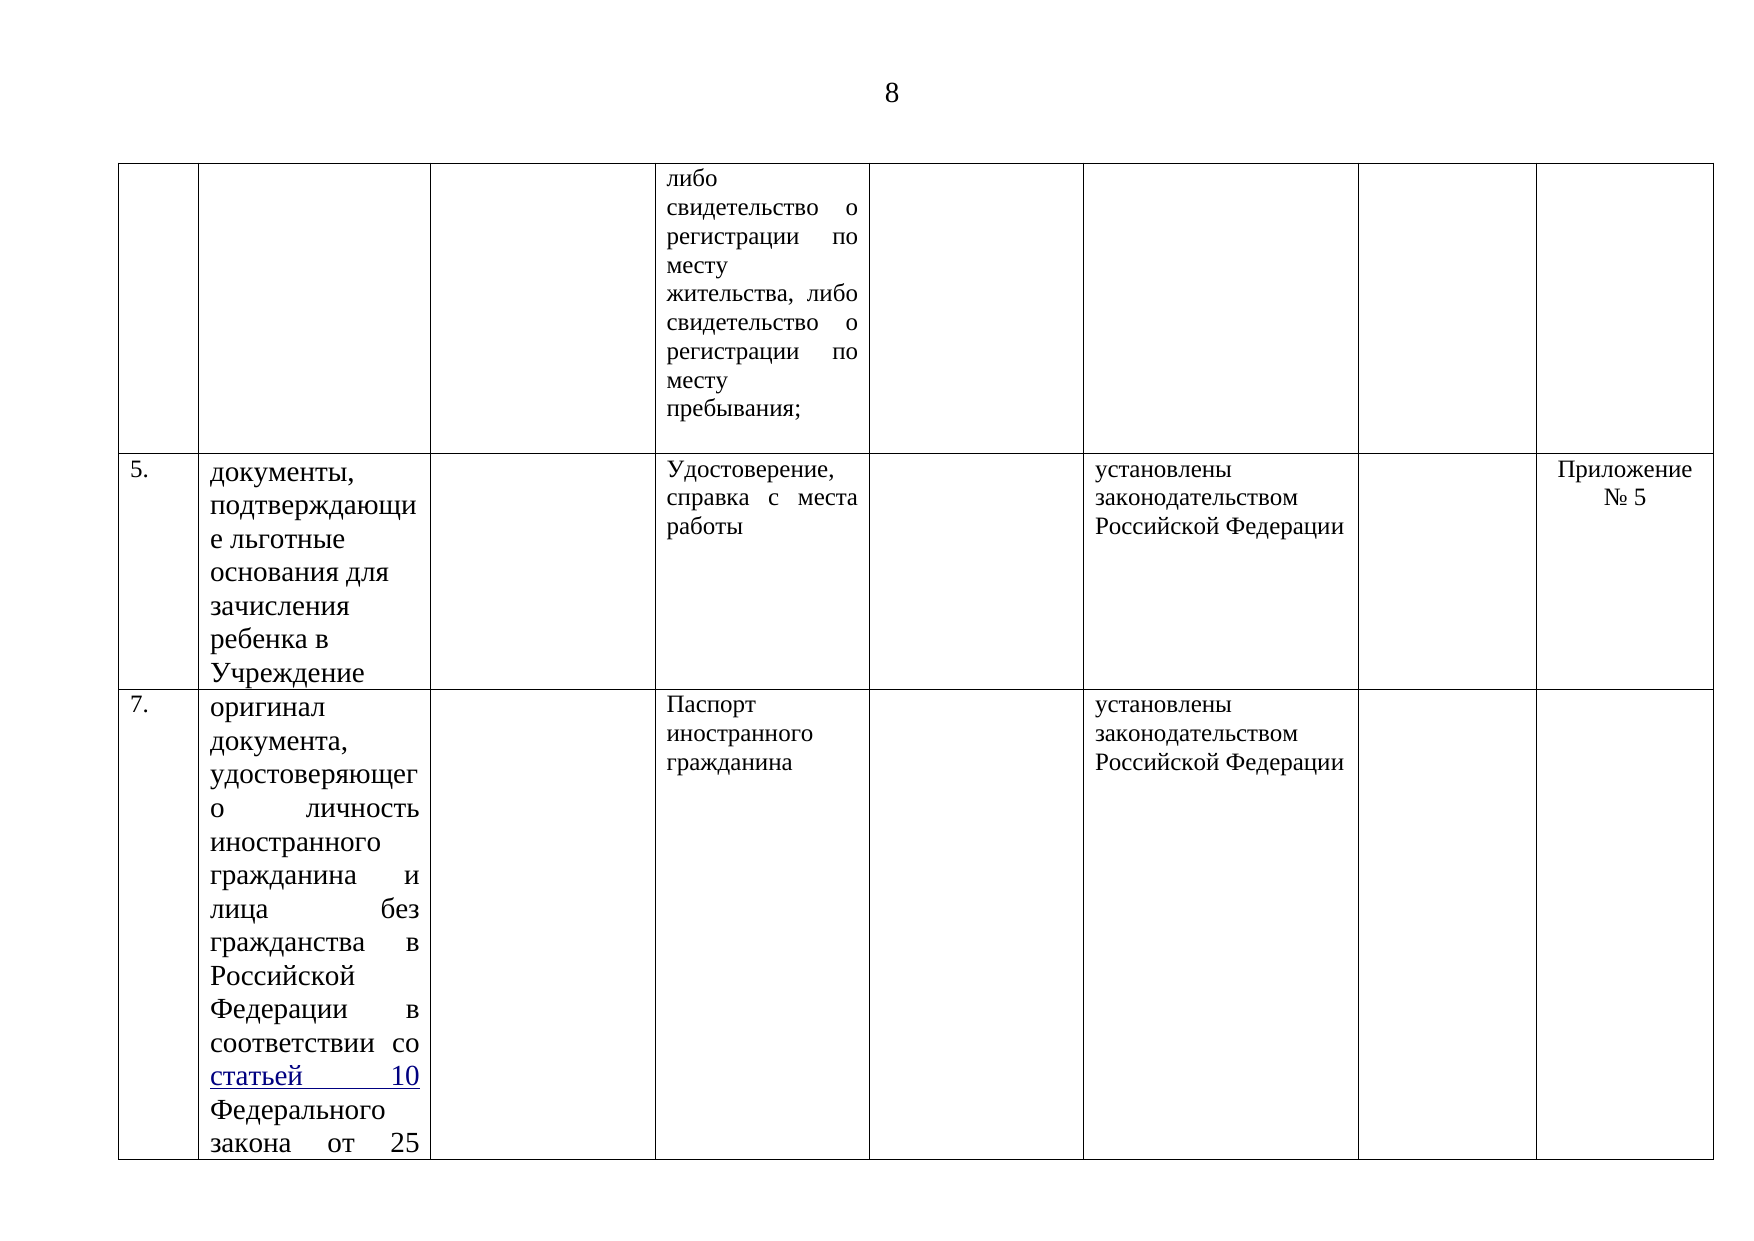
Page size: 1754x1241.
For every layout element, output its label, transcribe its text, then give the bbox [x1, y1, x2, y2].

table_cell - [1537, 164, 1713, 453]
table_cell [199, 164, 430, 453]
table_cell либо свидетельство о регистрации по месту жительства, либо свидетельство о регистрации по месту пребывания; [656, 164, 869, 453]
table_cell [119, 164, 198, 453]
table_cell [870, 454, 1083, 688]
table_cell [431, 690, 655, 1159]
table_cell Паспорт иностранного гражданина [656, 690, 869, 1159]
table_cell оригинал документа, удостоверяющего личность иностранного гражданина и лица без гражданства в Российской Федерации в соответствии со статьей 10 Федерального закона от 25 [199, 690, 430, 1159]
table_cell [1537, 690, 1713, 1159]
table_cell [1359, 454, 1536, 688]
table_cell [870, 164, 1083, 453]
table_cell 5. [119, 454, 198, 688]
table_cell [431, 164, 655, 453]
table_cell [1084, 164, 1358, 453]
table_cell [431, 454, 655, 688]
table_cell документы, подтверждающие льготные основания для зачисления ребенка в Учреждение [199, 454, 430, 688]
table_cell установлены законодательством Российской Федерации [1084, 454, 1358, 688]
table_cell Удостоверение, справка с места работы [656, 454, 869, 688]
table_cell [870, 690, 1083, 1159]
table_cell [1359, 690, 1536, 1159]
table_cell 7. [119, 690, 198, 1159]
table_cell Приложение № 5 [1537, 454, 1713, 688]
table_cell - [1359, 164, 1536, 453]
table_cell установлены законодательством Российской Федерации [1084, 690, 1358, 1159]
